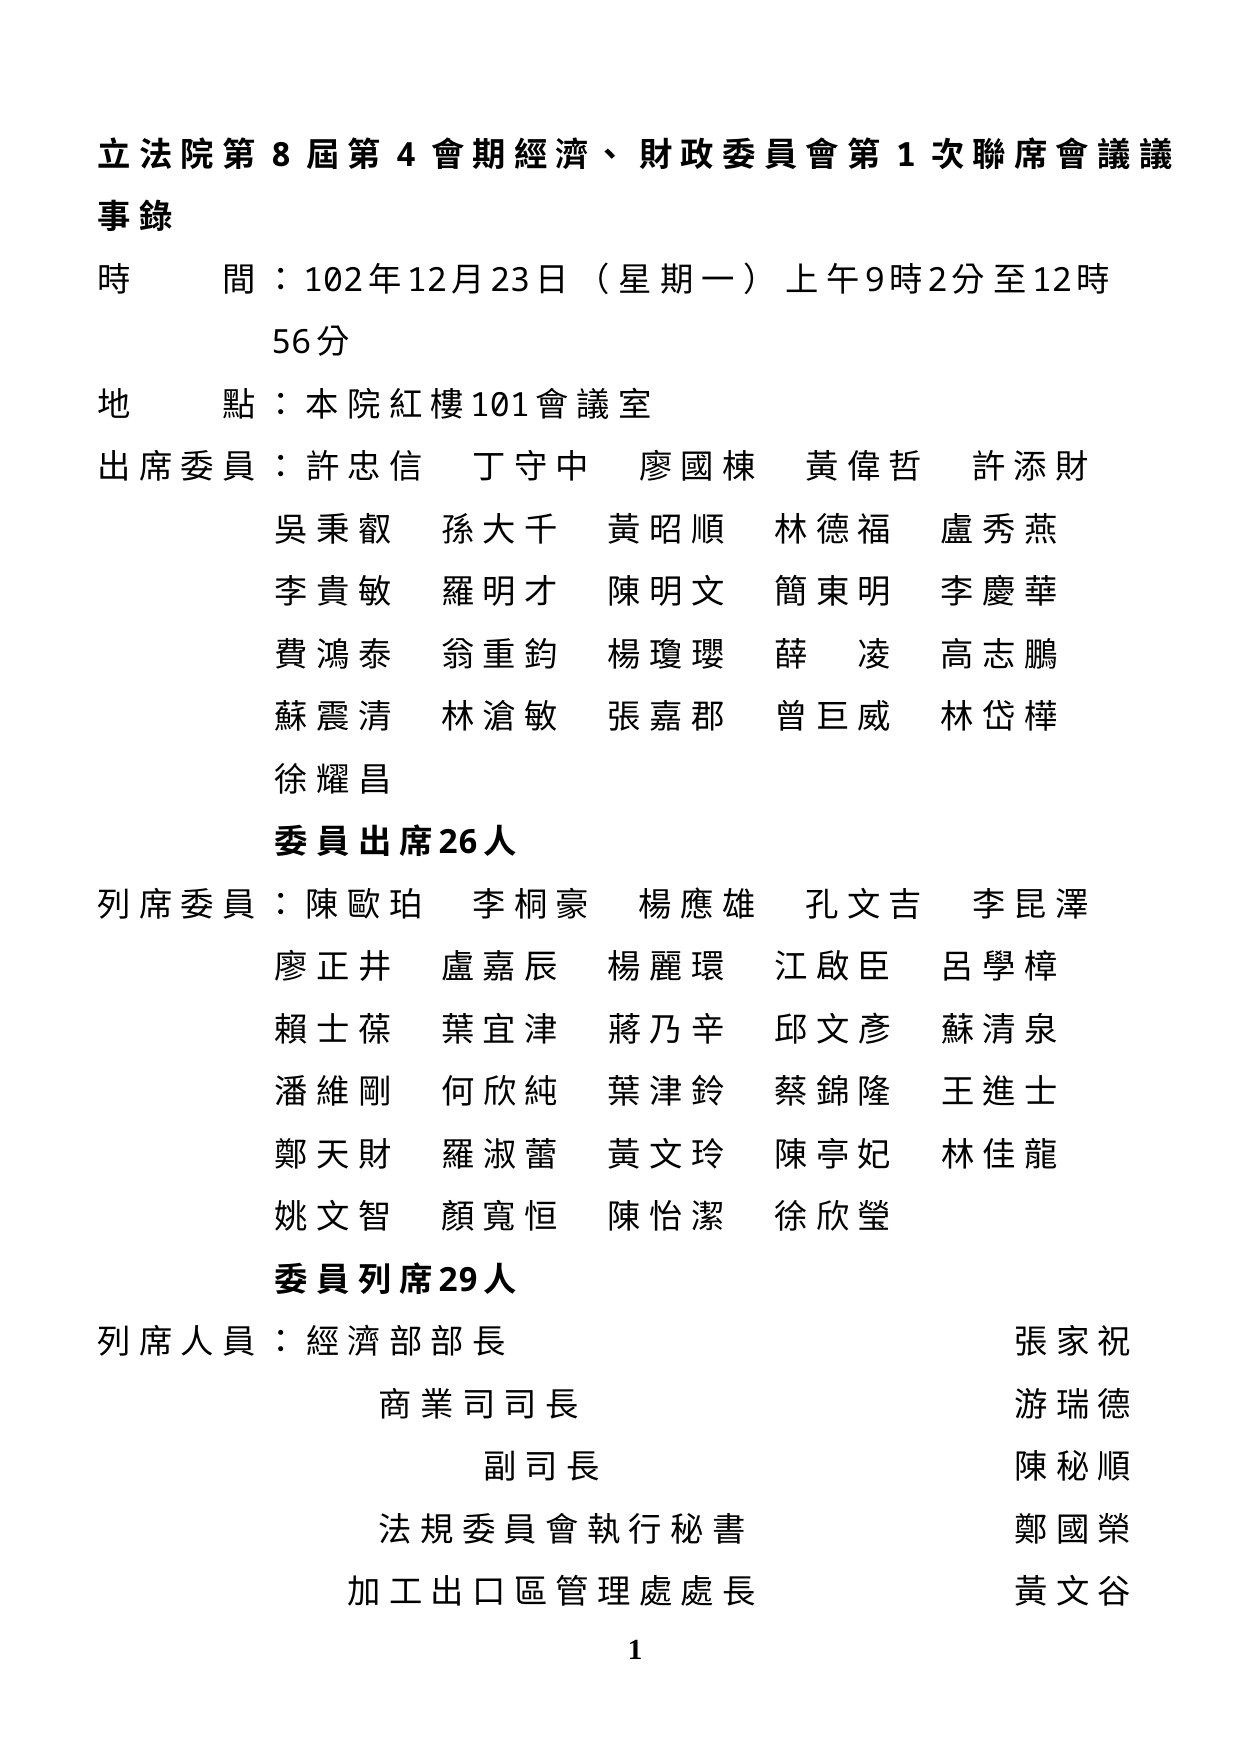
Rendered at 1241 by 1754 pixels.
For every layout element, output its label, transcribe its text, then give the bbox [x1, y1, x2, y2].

text 時 間：102年12月23日（星期一）上午9時2分至12時56分 [93, 235, 1133, 360]
text 加工出口區管理處處長 黃文谷 [336, 1548, 1177, 1610]
text 列席委員：陳歐珀 李桐豪 楊應雄 孔文吉 李昆澤 廖正井 盧嘉辰 楊麗環 江啟臣 呂學樟 賴士葆 葉宜津 蔣乃辛 邱文彥 蘇清泉 潘維剛 何欣純 葉津鈴 蔡錦隆 王進士 鄭天財 羅淑蕾 黃文玲 陳亭妃 林佳龍 姚文智 顏寬恒 陳怡潔 徐欣瑩 [93, 860, 1107, 1235]
text 地 點：本院紅樓101會議室 [93, 360, 1177, 423]
text 商業司司長 游瑞德 [370, 1360, 1177, 1423]
text 立法院第8屆第4會期經濟、財政委員會第1次聯席會議議事錄 [93, 110, 1177, 235]
text 出席委員：許忠信 丁守中 廖國棟 黃偉哲 許添財 吳秉叡 孫大千 黃昭順 林德福 盧秀燕 李貴敏 羅明才 陳明文 簡東明 李慶華 費鴻泰 翁重鈞 楊瓊瓔 薛 凌 高志鵬 蘇震清 林滄敏 張嘉郡 曾巨威 林岱樺 徐耀昌 [93, 423, 1107, 798]
text 副司長 陳秘順 [474, 1423, 1177, 1485]
text 列席人員：經濟部部長 張家祝 [93, 1298, 1177, 1360]
text 委員列席29人 [266, 1235, 1177, 1298]
text 委員出席26人 [266, 798, 1177, 860]
text 法規委員會執行秘書 鄭國榮 [370, 1485, 1177, 1548]
